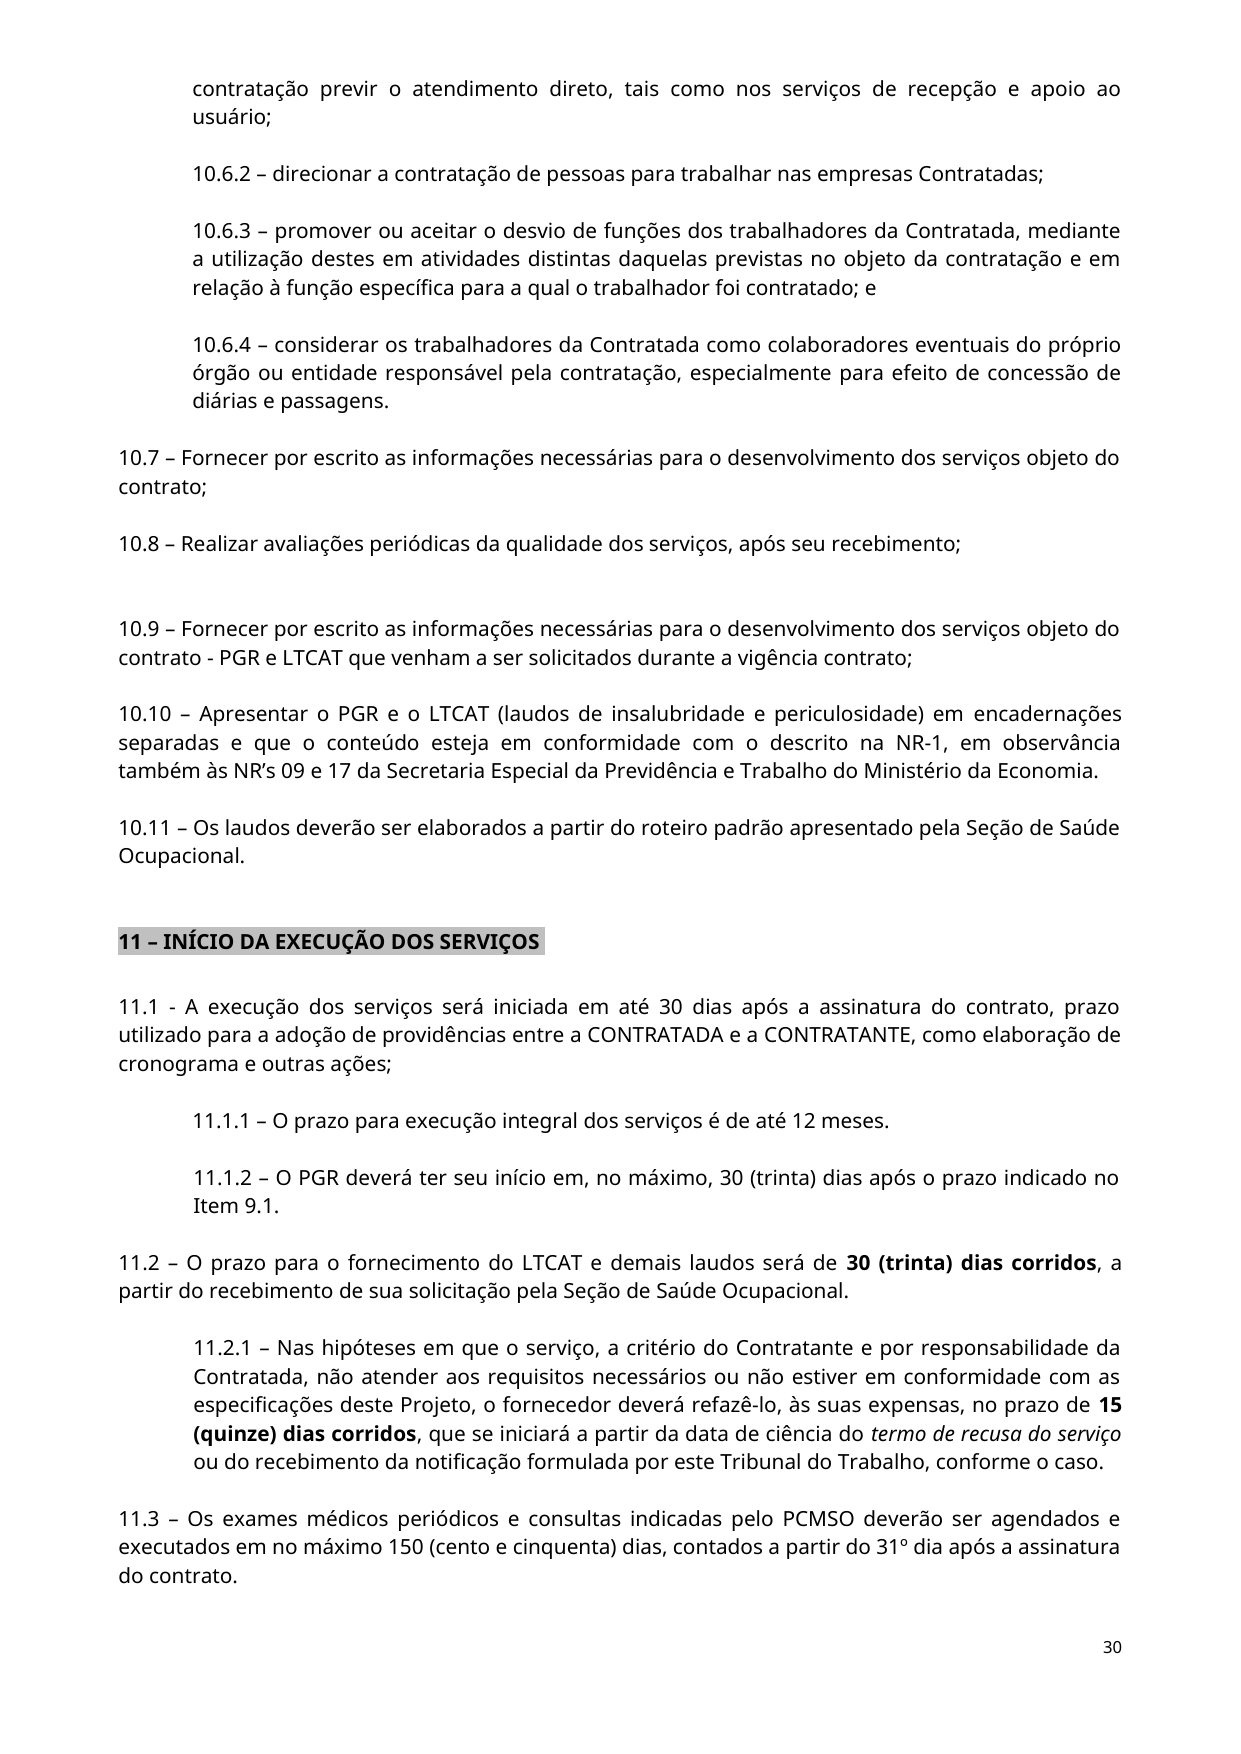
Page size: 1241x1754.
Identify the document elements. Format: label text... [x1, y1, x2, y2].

list contratação previr o atendimento direto, tais como nos serviços de recepção e apoio ao usuário; [192, 74, 1122, 131]
text 11.3 – Os exames médicos periódicos e consultas indicadas pelo PCMSO deverão ser agendados e executados em no máximo 150 (cento e cinquenta) dias, contados a partir do 31º dia após a assinatura do contrato. [118, 1504, 1122, 1589]
text 11.1.2 – O PGR deverá ter seu início em, no máximo, 30 (trinta) dias após o prazo indicado no Item 9.1. [193, 1163, 1122, 1220]
text 10.10 – Apresentar o PGR e o LTCAT (laudos de insalubridade e periculosidade) em encadernações separadas e que o conteúdo esteja em conformidade com o descrito na NR-1, em observância também às NR’s 09 e 17 da Secretaria Especial da Previdência e Trabalho do Ministério da Economia. [118, 699, 1122, 785]
text 11.2 – O prazo para o fornecimento do LTCAT e demais laudos será de 30 (trinta) dias corridos, a partir do recebimento de sua solicitação pela Seção de Saúde Ocupacional. [118, 1248, 1122, 1305]
list 10.6.4 – considerar os trabalhadores da Contratada como colaboradores eventuais do próprio órgão ou entidade responsável pela contratação, especialmente para efeito de concessão de diárias e passagens. [192, 330, 1122, 415]
text 10.7 – Fornecer por escrito as informações necessárias para o desenvolvimento dos serviços objeto do contrato; [118, 443, 1122, 500]
text 10.9 – Fornecer por escrito as informações necessárias para o desenvolvimento dos serviços objeto do contrato - PGR e LTCAT que venham a ser solicitados durante a vigência contrato; [118, 614, 1122, 671]
text 10.11 – Os laudos deverão ser elaborados a partir do roteiro padrão apresentado pela Seção de Saúde Ocupacional. [118, 813, 1122, 870]
text 11 – INÍCIO DA EXECUÇÃO DOS SERVIÇOS [118, 927, 1122, 955]
list 10.6.3 – promover ou aceitar o desvio de funções dos trabalhadores da Contratada, mediante a utilização destes em atividades distintas daquelas previstas no objeto da contratação e em relação à função específica para a qual o trabalhador foi contratado; e [192, 216, 1122, 301]
text 11.1 - A execução dos serviços será iniciada em até 30 dias após a assinatura do contrato, prazo utilizado para a adoção de providências entre a CONTRATADA e a CONTRATANTE, como elaboração de cronograma e outras ações; [118, 992, 1122, 1077]
text 10.8 – Realizar avaliações periódicas da qualidade dos serviços, após seu recebimento; [118, 529, 1122, 557]
text 11.1.1 – O prazo para execução integral dos serviços é de até 12 meses. [118, 1106, 1122, 1134]
text 11.2.1 – Nas hipóteses em que o serviço, a critério do Contratante e por responsabilidade da Contratada, não atender aos requisitos necessários ou não estiver em conformidade com as especificações deste Projeto, o fornecedor deverá refazê-lo, às suas expensas, no prazo de 15 (quinze) dias corridos, que se iniciará a partir da data de ciência do termo de recusa do serviço ou do recebimento da notificação formulada por este Tribunal do Trabalho, conforme o caso. [193, 1333, 1122, 1476]
list 10.6.2 – direcionar a contratação de pessoas para trabalhar nas empresas Contratadas; [192, 159, 1122, 188]
